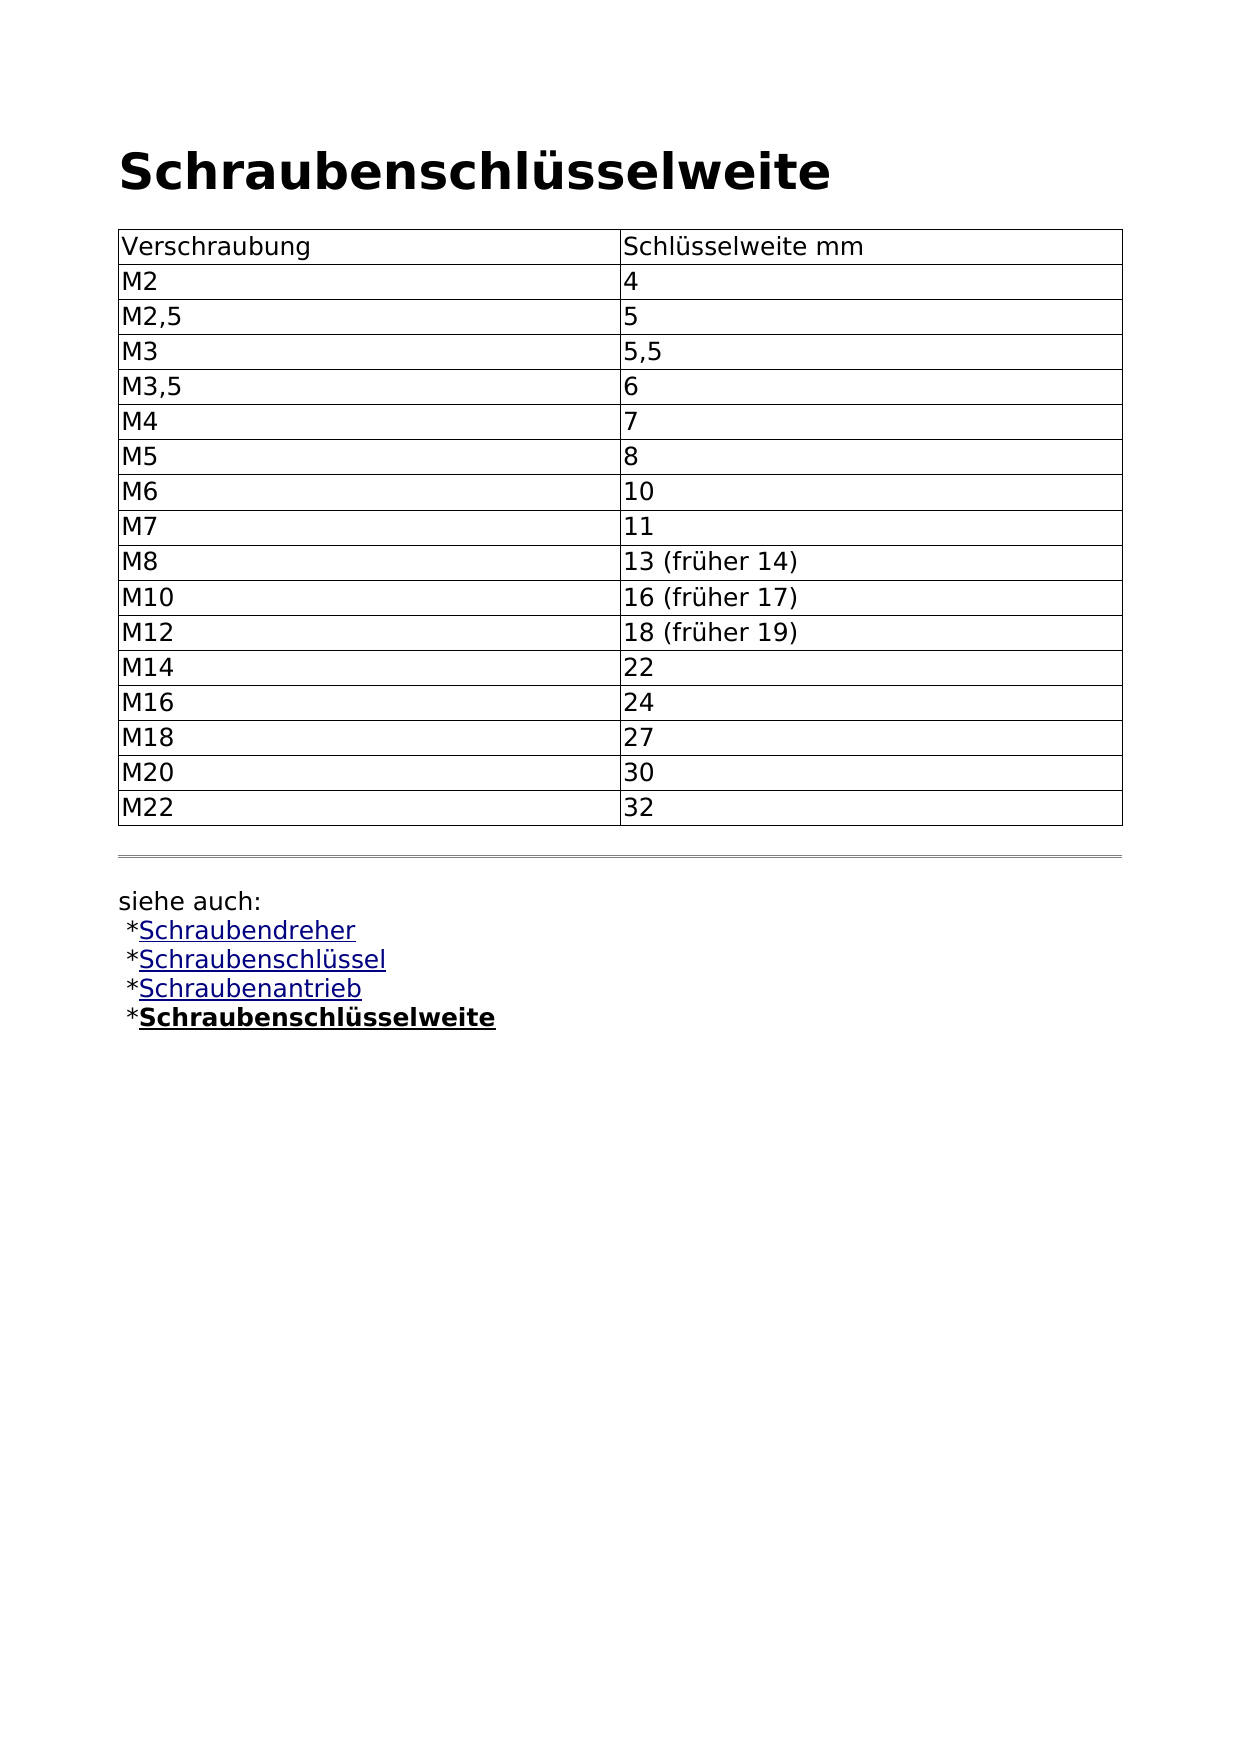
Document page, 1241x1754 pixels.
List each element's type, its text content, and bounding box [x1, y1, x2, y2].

table_cell 27 [621, 721, 1122, 755]
table_cell M16 [119, 686, 620, 720]
table_cell M3 [119, 335, 620, 369]
text siehe auch: *Schraubendreher *Schraubenschlüssel *Schraubenantrieb *Schraubenschlüsselweite [118, 887, 1122, 1062]
table_cell M14 [119, 651, 620, 685]
table_cell 5,5 [621, 335, 1122, 369]
table_cell 10 [621, 475, 1122, 509]
table_cell 30 [621, 756, 1122, 790]
table_cell 24 [621, 686, 1122, 720]
table_cell 5 [621, 300, 1122, 334]
table_cell 4 [621, 265, 1122, 299]
table_cell M8 [119, 546, 620, 580]
table_cell M3,5 [119, 370, 620, 404]
table_cell 18 (früher 19) [621, 616, 1122, 650]
table_cell 13 (früher 14) [621, 546, 1122, 580]
table_cell M4 [119, 405, 620, 439]
table_cell M6 [119, 475, 620, 509]
table_cell 16 (früher 17) [621, 581, 1122, 615]
table_cell 11 [621, 511, 1122, 544]
table_header Schlüsselweite mm [621, 230, 1122, 264]
table_cell 22 [621, 651, 1122, 685]
table_cell 6 [621, 370, 1122, 404]
table_cell M2,5 [119, 300, 620, 334]
table_cell 32 [621, 791, 1122, 825]
table_cell 7 [621, 405, 1122, 439]
table_cell M22 [119, 791, 620, 825]
table_cell 8 [621, 440, 1122, 474]
table_cell M2 [119, 265, 620, 299]
table_cell M18 [119, 721, 620, 755]
table_cell M7 [119, 511, 620, 544]
table_cell M10 [119, 581, 620, 615]
table_header Verschraubung [119, 230, 620, 264]
table_cell M5 [119, 440, 620, 474]
table_cell M20 [119, 756, 620, 790]
subtitle Schraubenschlüsselweite [118, 143, 1122, 201]
table_cell M12 [119, 616, 620, 650]
